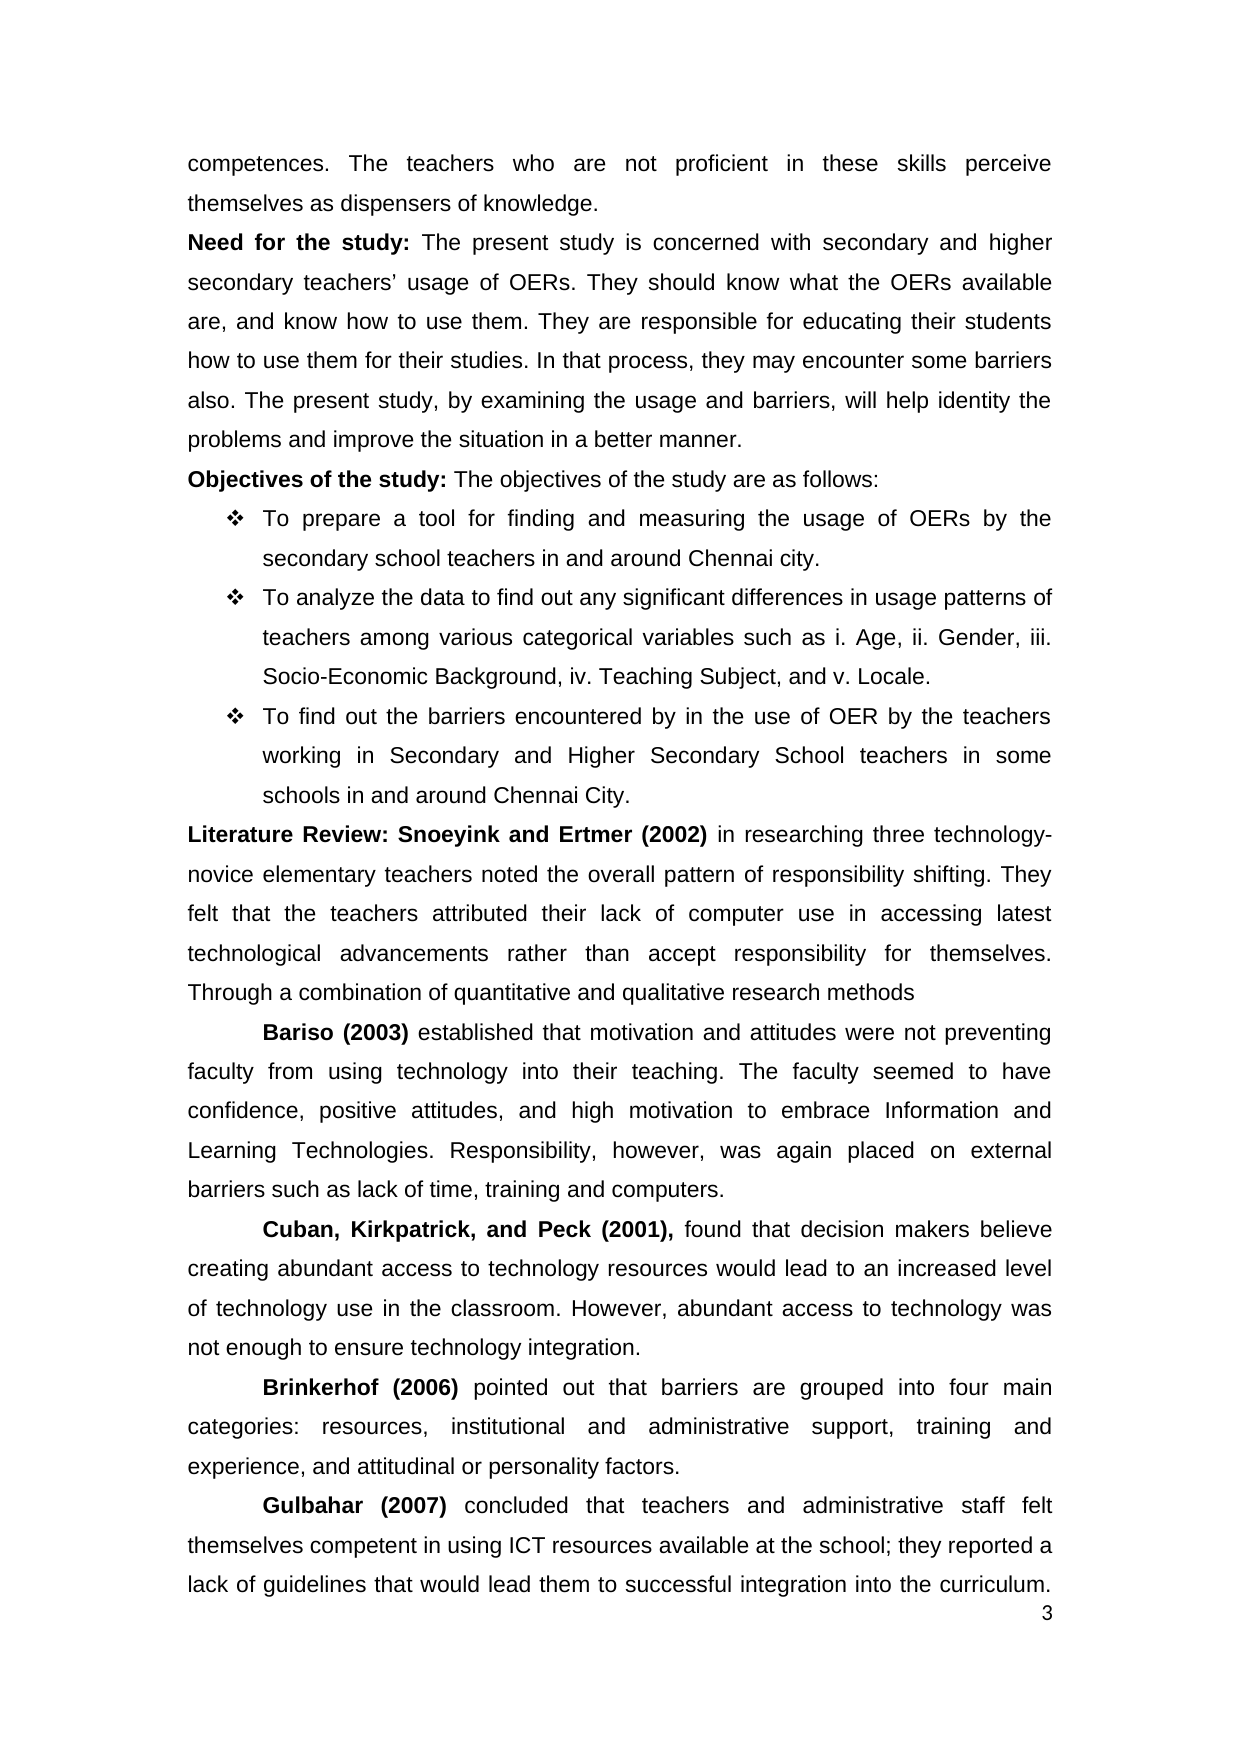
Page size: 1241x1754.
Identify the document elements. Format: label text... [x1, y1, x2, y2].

text Gulbahar (2007) concluded that teachers and administrative staff felt themselves competent in using ICT resources available at the school; they reported a lack of guidelines that would lead them to successful integration into the curriculum. [187, 1492, 1053, 1598]
text Objectives of the study: The objectives of the study are as follows: [187, 466, 1053, 492]
text Need for the study: The present study is concerned with secondary and higher secondary teachers’ usage of OERs. They should know what the OERs available are, and know how to use them. They are responsible for educating their students how to use them for their studies. In that process, they may encounter some barriers also. The present study, by examining the usage and barriers, will help identity the problems and improve the situation in a better manner. [187, 229, 1053, 453]
list To analyze the data to find out any significant differences in usage patterns of teachers among various categorical variables such as i. Age, ii. Gender, iii. Socio-Economic Background, iv. Teaching Subject, and v. Locale. [225, 584, 1053, 689]
text competences. The teachers who are not proficient in these skills perceive themselves as dispensers of knowledge. [187, 150, 1053, 216]
text Bariso (2003) established that motivation and attitudes were not preventing faculty from using technology into their teaching. The faculty seemed to have confidence, positive attitudes, and high motivation to embrace Information and Learning Technologies. Responsibility, however, was again placed on external barriers such as lack of time, training and computers. [187, 1018, 1053, 1203]
text Literature Review: Snoeyink and Ertmer (2002) in researching three technology-novice elementary teachers noted the overall pattern of responsibility shifting. They felt that the teachers attributed their lack of computer use in accessing latest technological advancements rather than accept responsibility for themselves. Through a combination of quantitative and qualitative research methods [187, 821, 1053, 1005]
text Cuban, Kirkpatrick, and Peck (2001), found that decision makers believe creating abundant access to technology resources would lead to an increased level of technology use in the classroom. However, abundant access to technology was not enough to ensure technology integration. [187, 1216, 1053, 1361]
text Brinkerhof (2006) pointed out that barriers are grouped into four main categories: resources, institutional and administrative support, training and experience, and attitudinal or personality factors. [187, 1374, 1053, 1479]
list To prepare a tool for finding and measuring the usage of OERs by the secondary school teachers in and around Chennai city. [225, 505, 1053, 571]
list To find out the barriers encountered by in the use of OER by the teachers working in Secondary and Higher Secondary School teachers in some schools in and around Chennai City. [225, 703, 1053, 808]
